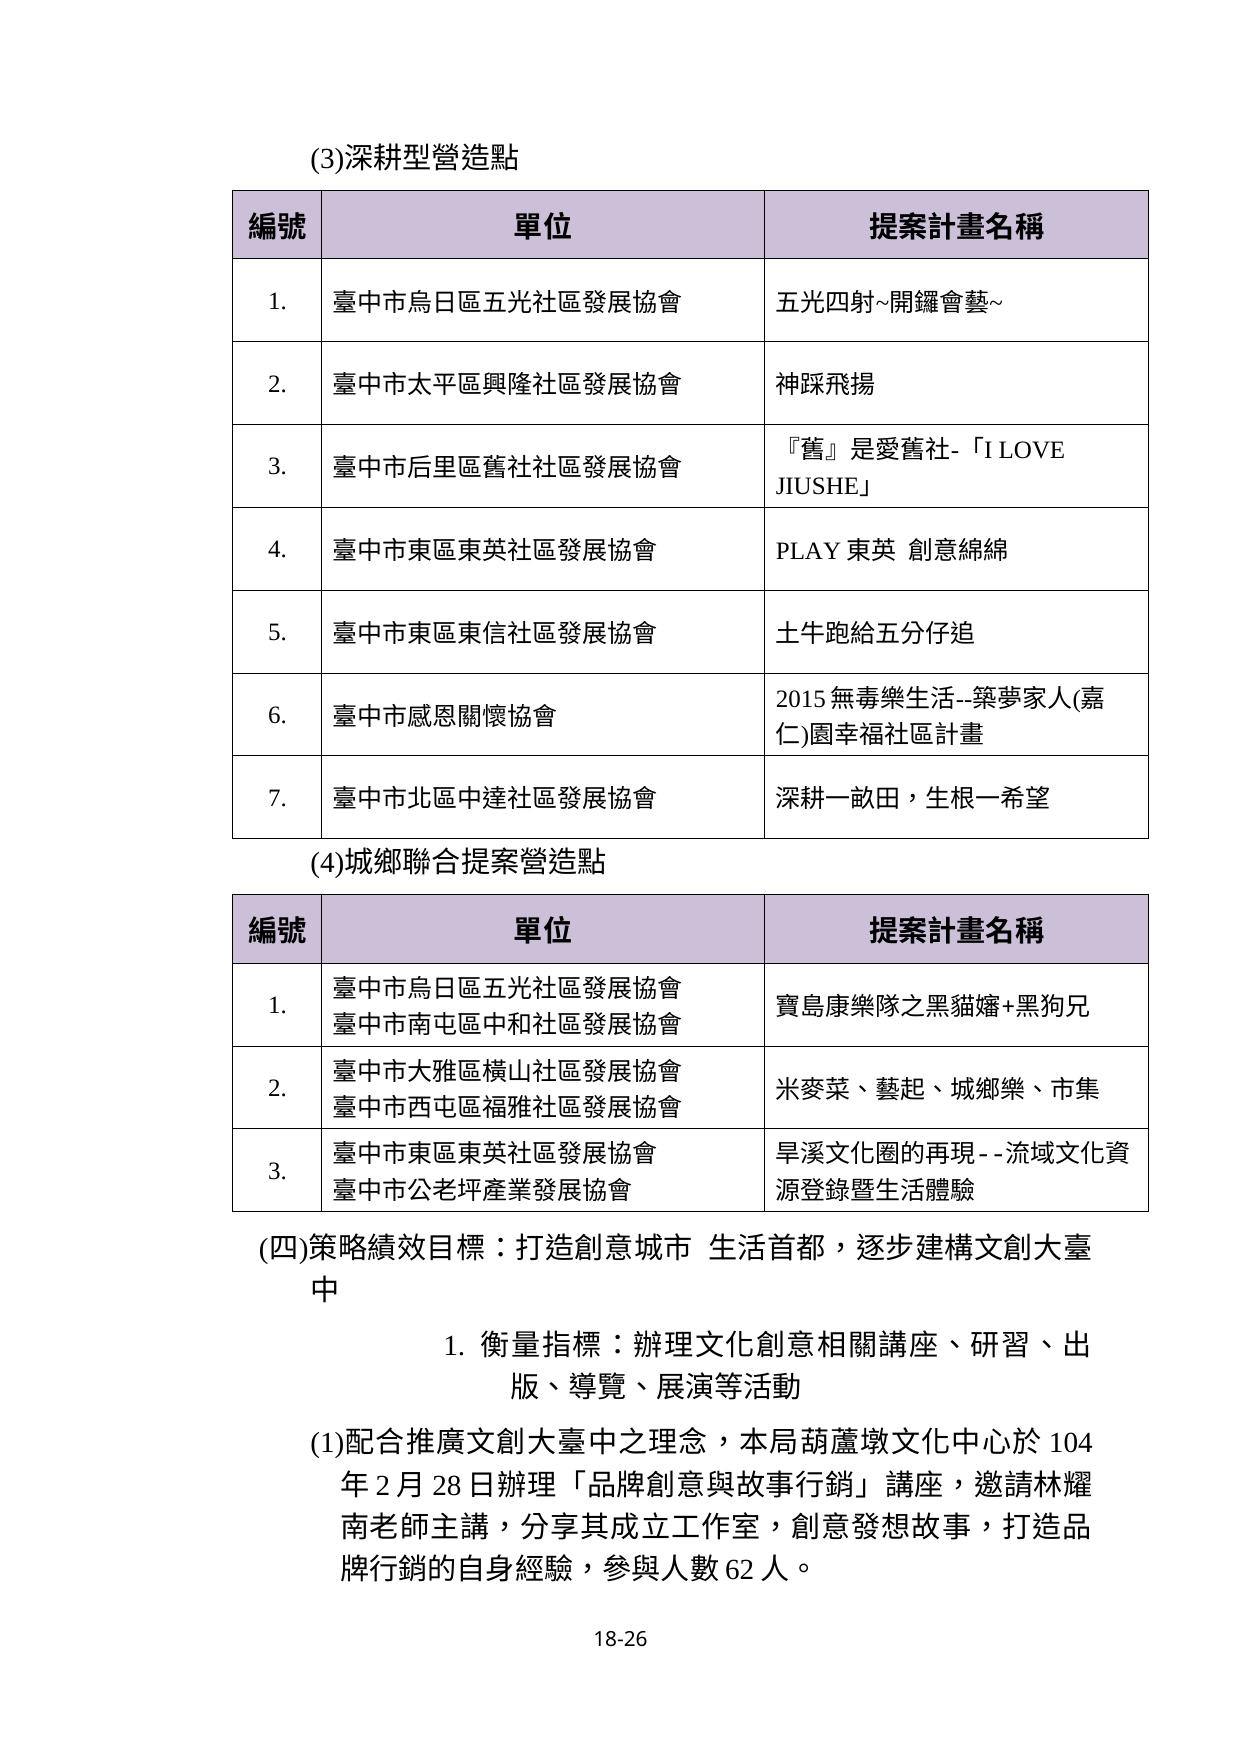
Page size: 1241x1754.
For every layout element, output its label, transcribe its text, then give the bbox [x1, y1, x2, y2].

table_cell [233, 1047, 321, 1128]
table_cell 臺中市東區東英社區發展協會 臺中市公老坪產業發展協會 [322, 1129, 764, 1211]
table_cell 土牛跑給五分仔追 [765, 591, 1148, 672]
text (4)城鄉聯合提案營造點 [148, 839, 1092, 881]
table_header 單位 [322, 191, 764, 258]
table_cell 臺中市北區中達社區發展協會 [322, 756, 764, 838]
table_header 單位 [322, 895, 764, 963]
table_cell 2015無毒樂生活--築夢家人(嘉仁)園幸福社區計畫 [765, 674, 1148, 755]
table_cell [233, 756, 321, 838]
text (四)策略績效目標：打造創意城市 生活首都，逐步建構文創大臺中 [251, 1225, 1092, 1309]
text (1)配合推廣文創大臺中之理念，本局葫蘆墩文化中心於104年2月28日辦理「品牌創意與故事行銷」講座，邀請林耀南老師主講，分享其成立工作室，創意發想故事，打造品牌行銷的自身經驗，參與人數62人。 [310, 1419, 1092, 1588]
table_cell [233, 342, 321, 424]
list 衡量指標：辦理文化創意相關講座、研習、出版、導覽、展演等活動 [443, 1322, 1092, 1406]
table_cell [233, 674, 321, 755]
table_cell 臺中市感恩關懷協會 [322, 674, 764, 755]
table_cell 臺中市烏日區五光社區發展協會 臺中市南屯區中和社區發展協會 [322, 964, 764, 1046]
table_cell 深耕一畝田，生根一希望 [765, 756, 1148, 838]
table_cell [233, 1129, 321, 1211]
text (3)深耕型營造點 [148, 135, 1092, 177]
table_cell 神踩飛揚 [765, 342, 1148, 424]
table_cell 臺中市后里區舊社社區發展協會 [322, 425, 764, 507]
table_cell PLAY東英 創意綿綿 [765, 508, 1148, 589]
table_cell 寶島康樂隊之黑貓嬸+黑狗兄 [765, 964, 1148, 1046]
table_cell 旱溪文化圈的再現--流域文化資源登錄暨生活體驗 [765, 1129, 1148, 1211]
table_cell [233, 508, 321, 589]
table_header 提案計畫名稱 [765, 895, 1148, 963]
table_cell [233, 425, 321, 507]
table_cell 臺中市太平區興隆社區發展協會 [322, 342, 764, 424]
table_cell [233, 964, 321, 1046]
table_header 編號 [233, 895, 321, 963]
table_cell 『舊』是愛舊社-「I LOVE JIUSHE」 [765, 425, 1148, 507]
table_cell 臺中市東區東英社區發展協會 [322, 508, 764, 589]
table_cell [233, 259, 321, 341]
table_cell 五光四射~開鑼會藝~ [765, 259, 1148, 341]
table_cell 米麥菜、藝起、城鄉樂、市集 [765, 1047, 1148, 1128]
table_cell [233, 591, 321, 672]
table_cell 臺中市烏日區五光社區發展協會 [322, 259, 764, 341]
table_header 編號 [233, 191, 321, 258]
table_header 提案計畫名稱 [765, 191, 1148, 258]
table_cell 臺中市大雅區橫山社區發展協會 臺中市西屯區福雅社區發展協會 [322, 1047, 764, 1128]
table_cell 臺中市東區東信社區發展協會 [322, 591, 764, 672]
